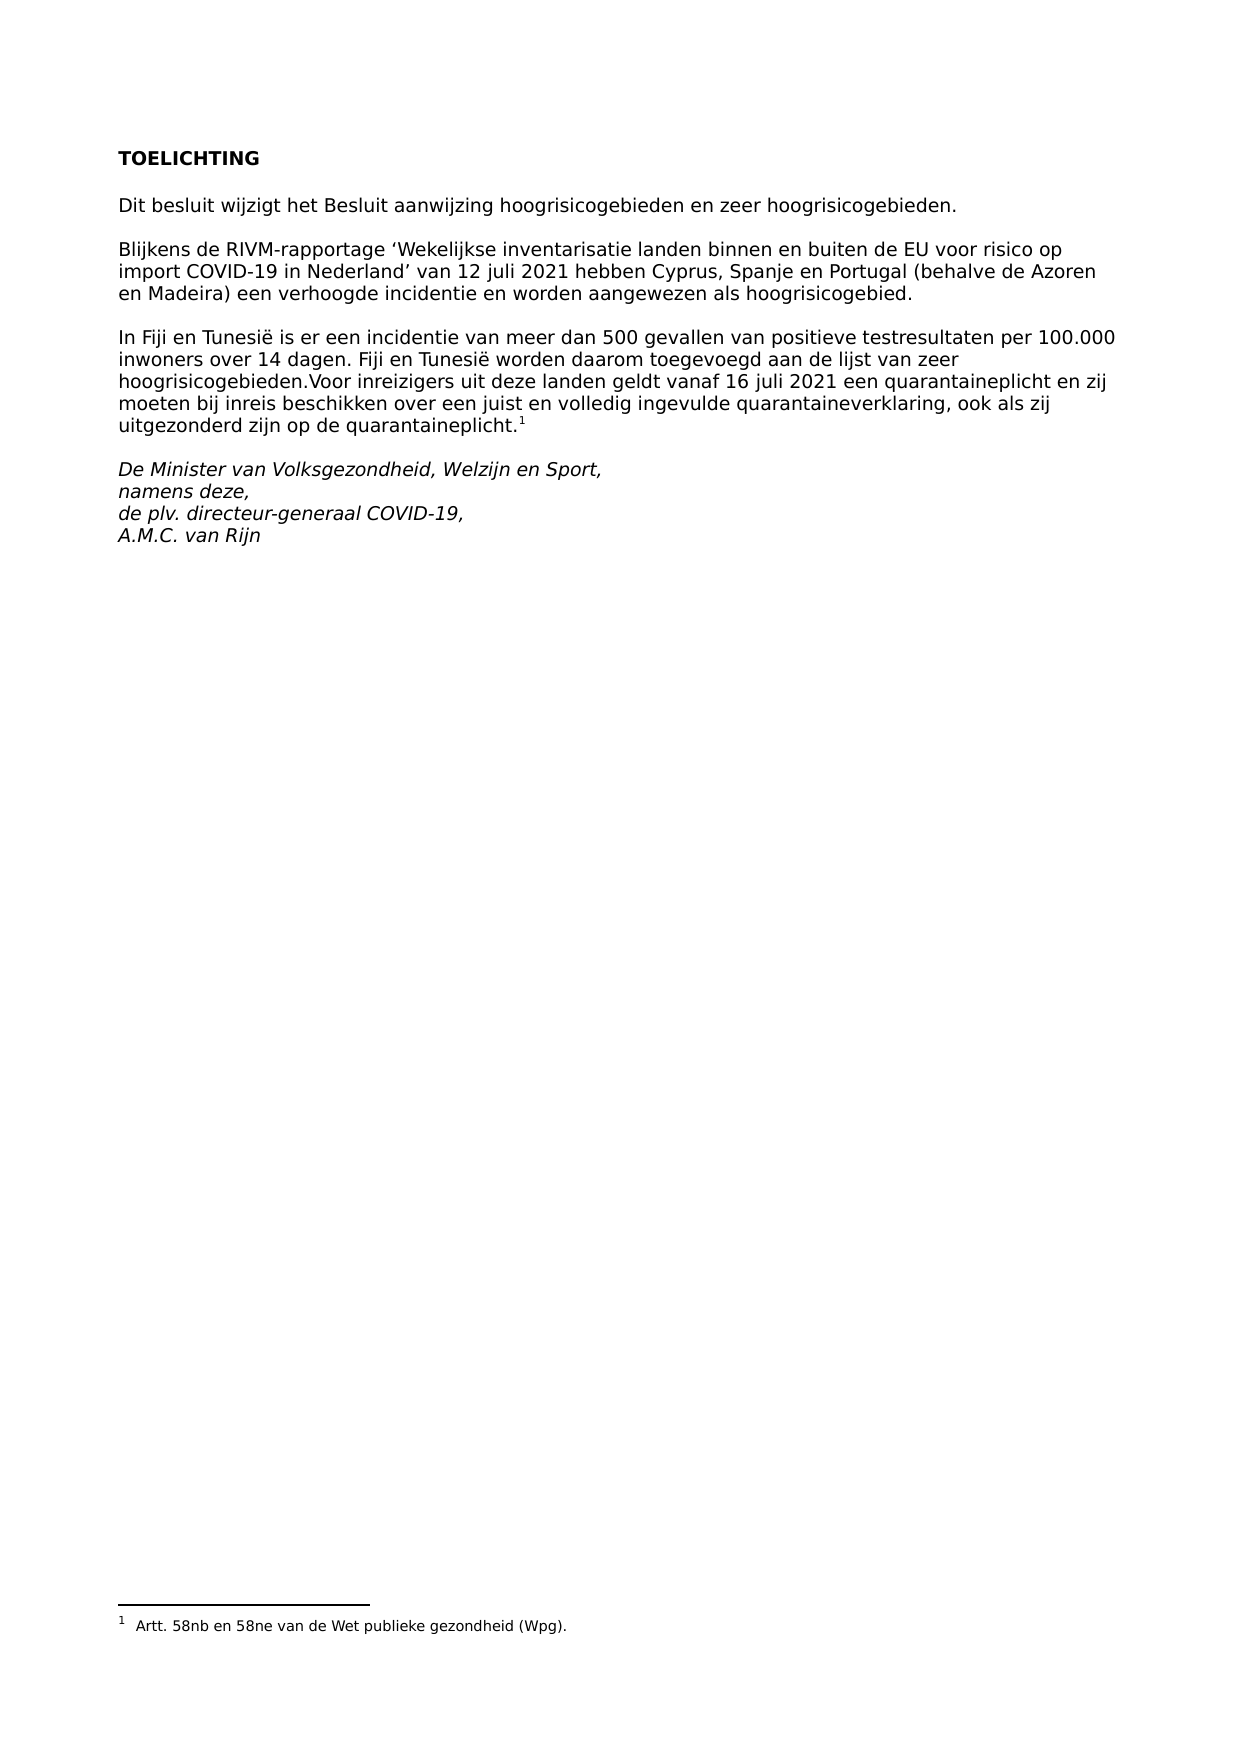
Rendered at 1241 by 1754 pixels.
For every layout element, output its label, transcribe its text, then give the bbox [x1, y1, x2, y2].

subtitle TOELICHTING [118, 148, 1122, 170]
text Artt. 58nb en 58ne van de Wet publieke gezondheid (Wpg). [118, 1614, 1122, 1636]
text De Minister van Volksgezondheid, Welzijn en Sport, namens deze, de plv. directeur-generaal COVID-19, A.M.C. van Rijn [118, 458, 1122, 546]
text In Fiji en Tunesië is er een incidentie van meer dan 500 gevallen van positieve testresultaten per 100.000 inwoners over 14 dagen. Fiji en Tunesië worden daarom toegevoegd aan de lijst van zeer hoogrisicogebieden.Voor inreizigers uit deze landen geldt vanaf 16 juli 2021 een quarantaineplicht en zij moeten bij inreis beschikken over een juist en volledig ingevulde quarantaineverklaring, ook als zij uitgezonderd zijn op de quarantaineplicht. [118, 327, 1122, 437]
text Dit besluit wijzigt het Besluit aanwijzing hoogrisicogebieden en zeer hoogrisicogebieden. [118, 195, 1122, 217]
text Blijkens de RIVM-rapportage ‘Wekelijkse inventarisatie landen binnen en buiten de EU voor risico op import COVID-19 in Nederland’ van 12 juli 2021 hebben Cyprus, Spanje en Portugal (behalve de Azoren en Madeira) een verhoogde incidentie en worden aangewezen als hoogrisicogebied. [118, 239, 1122, 305]
